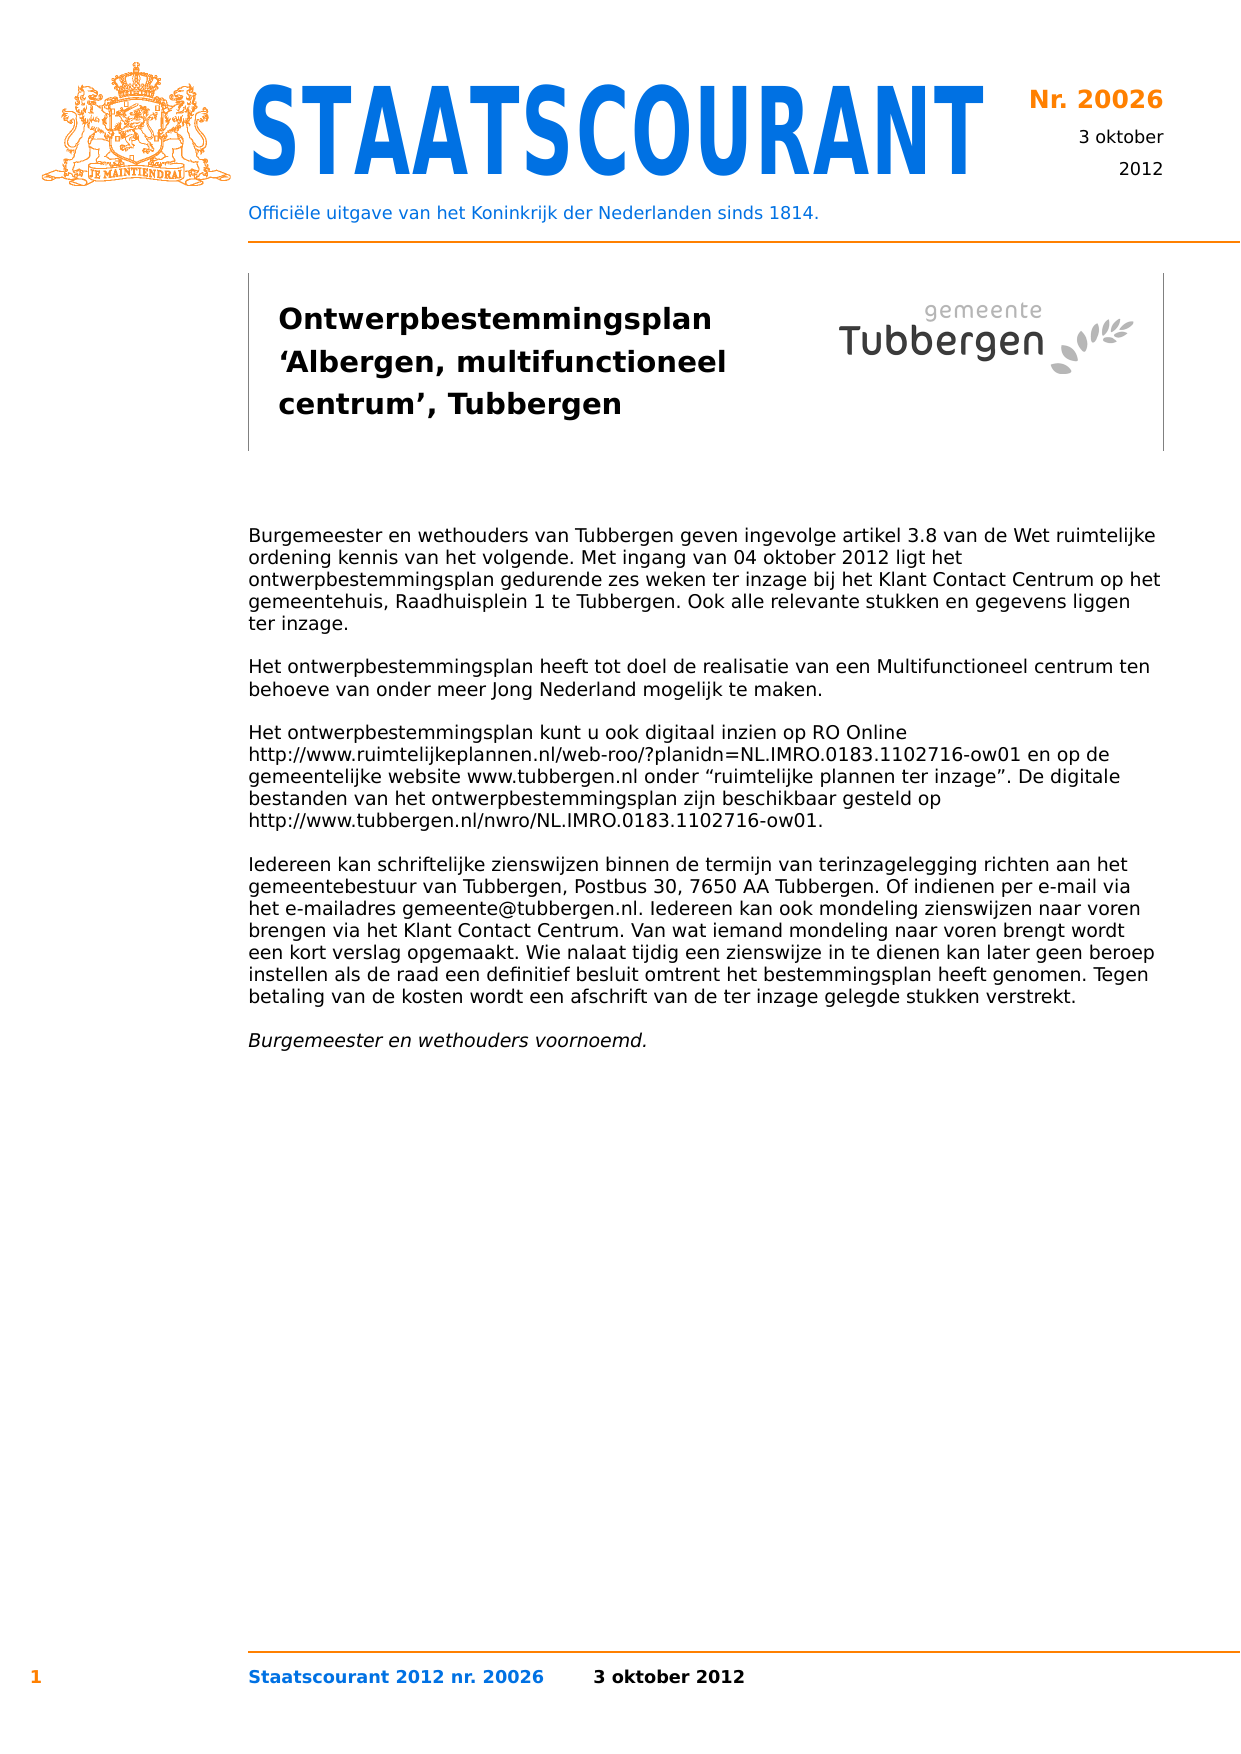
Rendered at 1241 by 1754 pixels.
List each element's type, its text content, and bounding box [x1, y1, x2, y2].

table_header [25, 62, 248, 241]
text Het ontwerpbestemmingsplan kunt u ook digitaal inzien op RO Online http://www.ruimtelijkeplannen.nl/web-roo/?planidn=NL.IMRO.0183.1102716-ow01 en op de gemeentelijke website www.tubbergen.nl onder “ruimtelijke plannen ter inzage”. De digitale bestanden van het ontwerpbestemmingsplan zijn beschikbaar gesteld op http://www.tubbergen.nl/nwro/NL.IMRO.0183.1102716-ow01. [248, 722, 1163, 832]
table_header Nr. 20026 [998, 62, 1240, 121]
subtitle Ontwerpbestemmingsplan ‘Albergen, multifunctioneel centrum’, Tubbergen [249, 273, 1163, 451]
picture [838, 302, 1134, 374]
table_cell Officiële uitgave van het Koninkrijk der Nederlanden sinds 1814. [248, 203, 1240, 241]
text Het ontwerpbestemmingsplan heeft tot doel de realisatie van een Multifunctioneel centrum ten behoeve van onder meer Jong Nederland mogelijk te maken. [248, 656, 1163, 700]
table_cell 2012 [998, 153, 1240, 203]
picture [41, 62, 231, 186]
table_header STAATSCOURANT [248, 62, 998, 203]
text Burgemeester en wethouders van Tubbergen geven ingevolge artikel 3.8 van de Wet ruimtelijke ordening kennis van het volgende. Met ingang van 04 oktober 2012 ligt het ontwerpbestemmingsplan gedurende zes weken ter inzage bij het Klant Contact Centrum op het gemeentehuis, Raadhuisplein 1 te Tubbergen. Ook alle relevante stukken en gegevens liggen ter inzage. [248, 525, 1163, 634]
table_cell 3 oktober [998, 121, 1240, 153]
text Iedereen kan schriftelijke zienswijzen binnen de termijn van terinzagelegging richten aan het gemeentebestuur van Tubbergen, Postbus 30, 7650 AA Tubbergen. Of indienen per e-mail via het e-mailadres gemeente@tubbergen.nl. Iedereen kan ook mondeling zienswijzen naar voren brengen via het Klant Contact Centrum. Van wat iemand mondeling naar voren brengt wordt een kort verslag opgemaakt. Wie nalaat tijdig een zienswijze in te dienen kan later geen beroep instellen als de raad een definitief besluit omtrent het bestemmingsplan heeft genomen. Tegen betaling van de kosten wordt een afschrift van de ter inzage gelegde stukken verstrekt. [248, 854, 1163, 1008]
text Burgemeester en wethouders voornoemd. [248, 1030, 1163, 1052]
